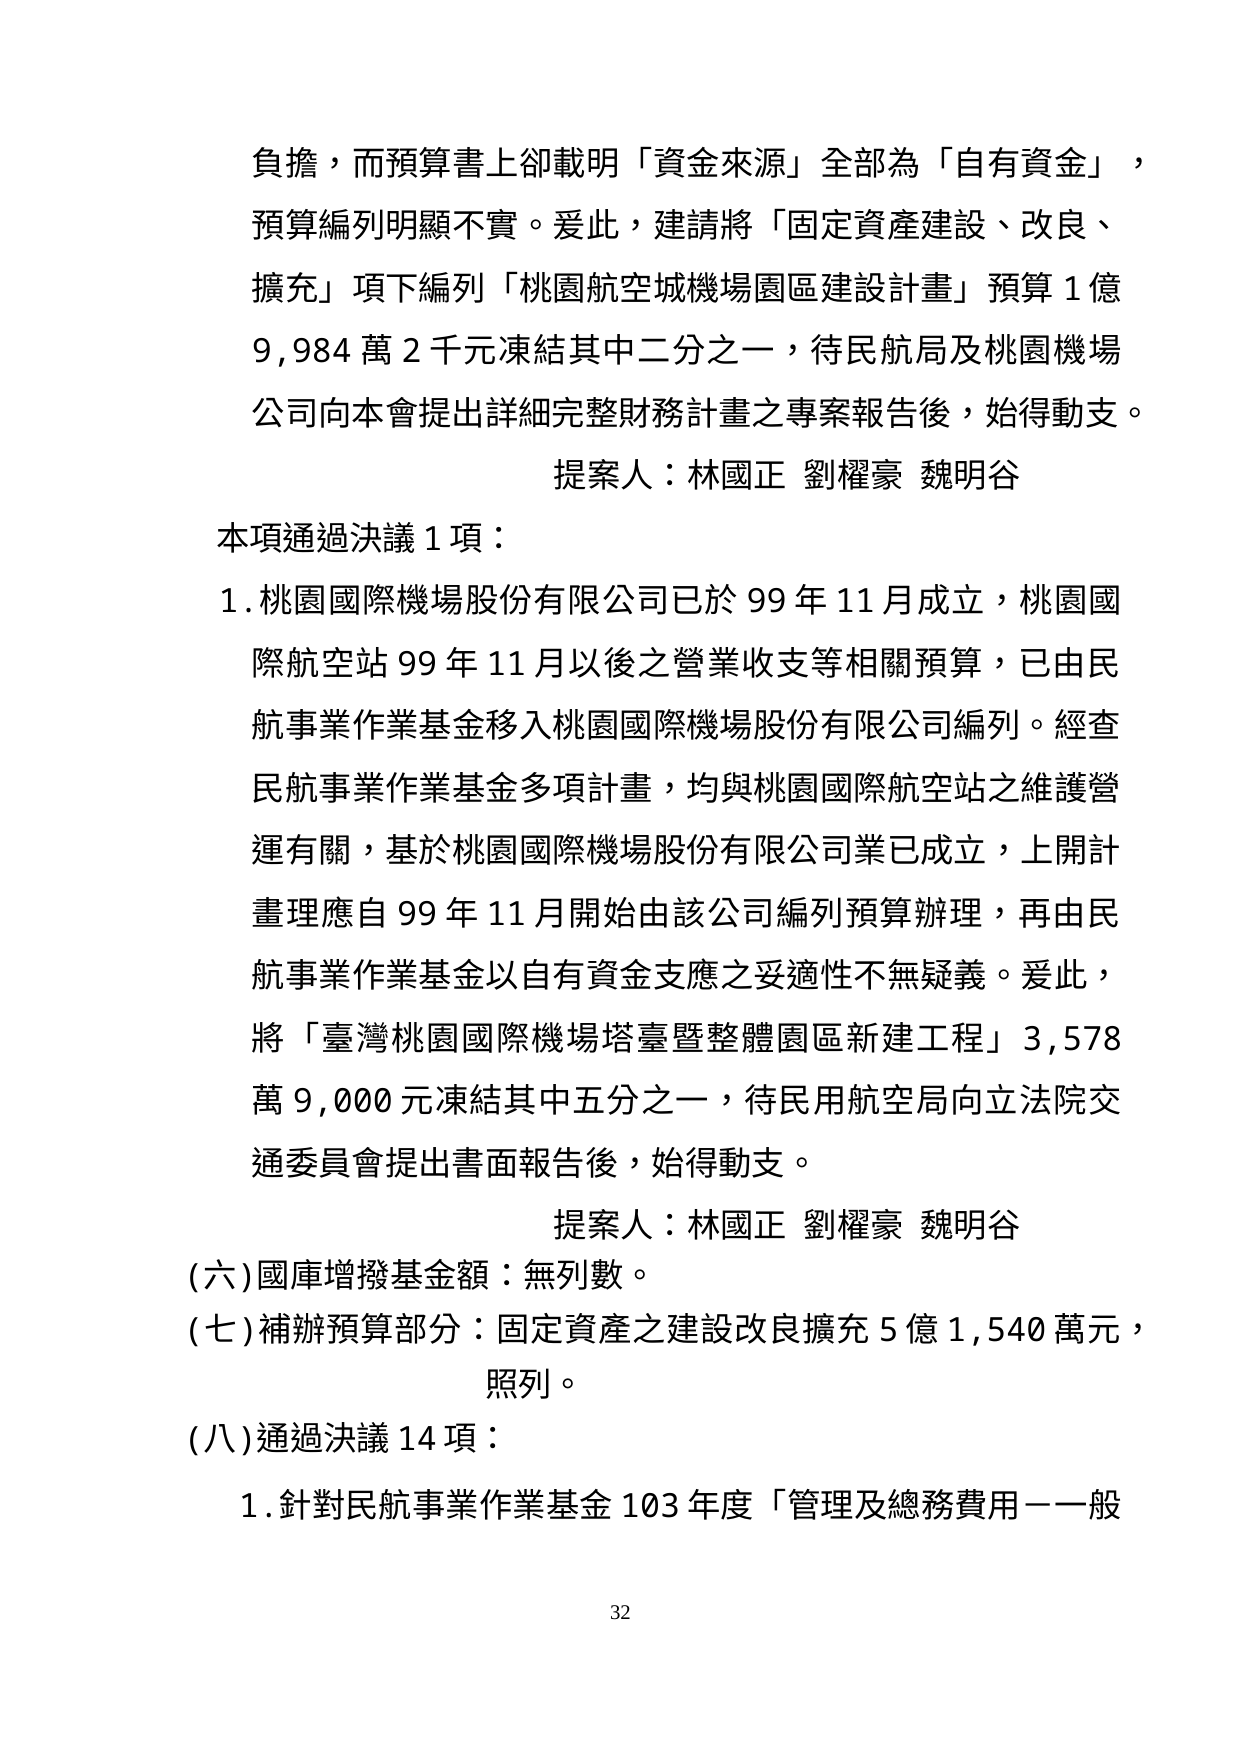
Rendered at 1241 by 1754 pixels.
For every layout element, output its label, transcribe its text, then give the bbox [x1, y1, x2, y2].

text (八)通過決議14項： [183, 1407, 1122, 1461]
text 提案人：林國正 劉櫂豪 魏明谷 [554, 432, 1122, 494]
text 1.桃園國際機場股份有限公司已於99年11月成立，桃園國際航空站99年11月以後之營業收支等相關預算，已由民航事業作業基金移入桃園國際機場股份有限公司編列。經查民航事業作業基金多項計畫，均與桃園國際航空站之維護營運有關，基於桃園國際機場股份有限公司業已成立，上開計畫理應自99年11月開始由該公司編列預算辦理，再由民航事業作業基金以自有資金支應之妥適性不無疑義。爰此，將「臺灣桃園國際機場塔臺暨整體園區新建工程」3,578萬9,000元凍結其中五分之一，待民用航空局向立法院交通委員會提出書面報告後，始得動支。 [218, 557, 1122, 1182]
text 本項通過決議1項： [214, 494, 1122, 557]
text (六)國庫增撥基金額：無列數。 [183, 1244, 1122, 1298]
text 提案人：林國正 劉櫂豪 魏明谷 [554, 1182, 1122, 1244]
text 5.103年度民航事業作業基金編列「桃園航空城機場園區建設計畫」預算1億9,984萬2千元，為辦理區段徵收等工作所需，經本院預算中心評估指出，民航作業基金未依實際需求覈實編列各年度收入及成本，有高編經費需求、土地補償費低估、配餘地處分收益效益評估過度樂觀等情形；另現階段短期資金尚無法完全支應未來區段徵收計畫之長期經費需求，財務恐難以平衡，未來勢將對外舉借資金，徒增利息負擔，而預算書上卻載明「資金來源」全部為「自有資金」，預算編列明顯不實。爰此，建請將「固定資產建設、改良、擴充」項下編列「桃園航空城機場園區建設計畫」預算1億9,984萬2千元凍結其中二分之一，待民航局及桃園機場公司向本會提出詳細完整財務計畫之專案報告後，始得動支。 [218, 119, 1122, 432]
text (七)補辦預算部分：固定資產之建設改良擴充5億1,540萬元，照列。 [183, 1298, 1122, 1407]
text 1.針對民航事業作業基金103年度「管理及總務費用－一般服務費」科目項下，其中103年度新增「人民陳情業務外包費」編列88萬8,000元，預計進用勞務承攬人力2人，惟有關人民陳情案件內容可能涉及陳情人、機關航站被檢舉人與航空業者等個人資料，為確保資料保密與後續處理追蹤，該項業務委託外包人力辦理，顯有不當，爰此，有關新增「人民陳情業務外包費」業務應提改進書面報告送立法院交通委員會。 [218, 1461, 1122, 1523]
